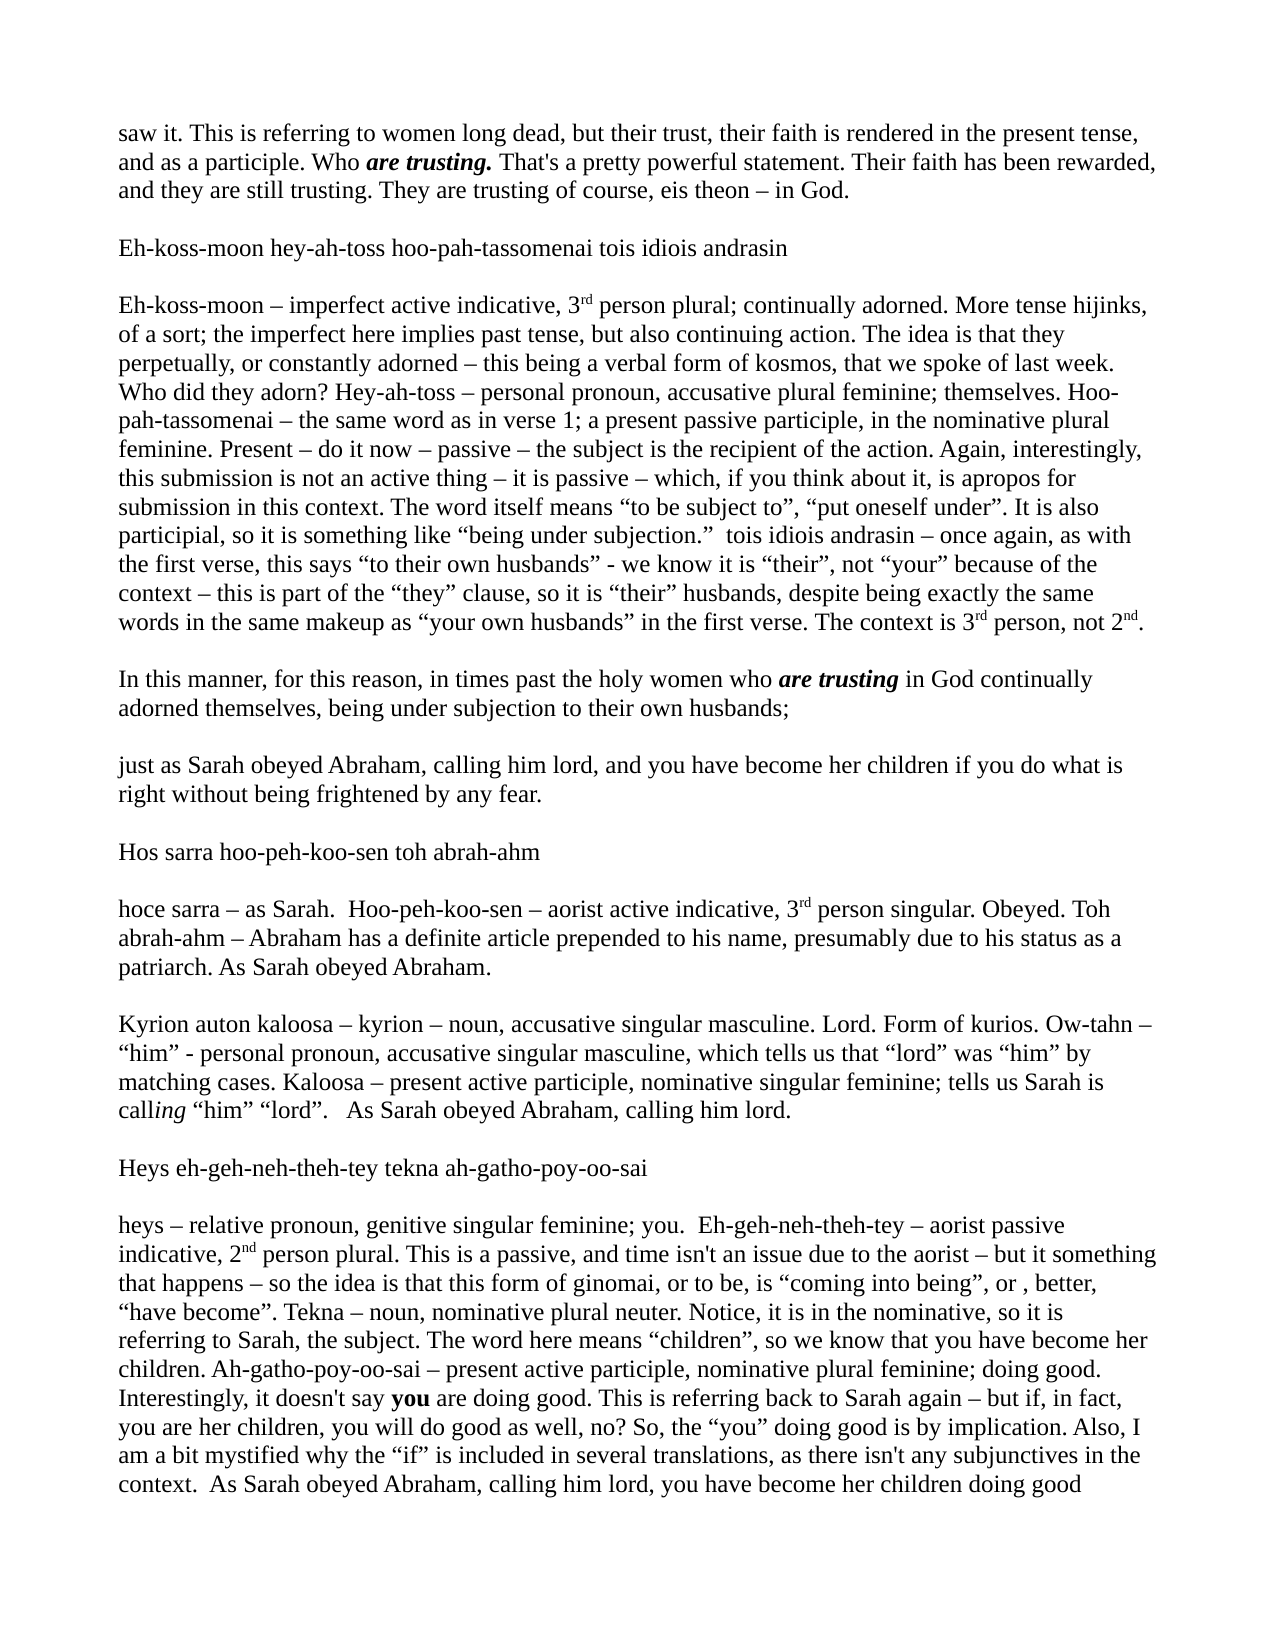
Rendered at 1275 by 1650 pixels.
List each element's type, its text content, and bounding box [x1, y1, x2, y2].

text Kyrion auton kaloosa – kyrion – noun, accusative singular masculine. Lord. Form of kurios. Ow-tahn – “him” - personal pronoun, accusative singular masculine, which tells us that “lord” was “him” by matching cases. Kaloosa – present active participle, nominative singular feminine; tells us Sarah is calling “him” “lord”. As Sarah obeyed Abraham, calling him lord. [118, 1009, 1157, 1124]
text just as Sarah obeyed Abraham, calling him lord, and you have become her children if you do what is right without being frightened by any fear. [118, 751, 1157, 808]
text hoce sarra – as Sarah. Hoo-peh-koo-sen – aorist active indicative, 3rd person singular. Obeyed. Toh abrah-ahm – Abraham has a definite article prepended to his name, presumably due to his status as a patriarch. As Sarah obeyed Abraham. [118, 894, 1157, 981]
text Hos sarra hoo-peh-koo-sen toh abrah-ahm [118, 837, 1157, 866]
text Eh-koss-moon hey-ah-toss hoo-pah-tassomenai tois idiois andrasin [118, 233, 1157, 262]
text Heys eh-geh-neh-theh-tey tekna ah-gatho-poy-oo-sai [118, 1153, 1157, 1182]
text heys – relative pronoun, genitive singular feminine; you. Eh-geh-neh-theh-tey – aorist passive indicative, 2nd person plural. This is a passive, and time isn't an issue due to the aorist – but it something that happens – so the idea is that this form of ginomai, or to be, is “coming into being”, or , better, “have become”. Tekna – noun, nominative plural neuter. Notice, it is in the nominative, so it is referring to Sarah, the subject. The word here means “children”, so we know that you have become her children. Ah-gatho-poy-oo-sai – present active participle, nominative plural feminine; doing good. Interestingly, it doesn't say you are doing good. This is referring back to Sarah again – but if, in fact, you are her children, you will do good as well, no? So, the “you” doing good is by implication. Also, I am a bit mystified why the “if” is included in several translations, as there isn't any subjunctives in the context. As Sarah obeyed Abraham, calling him lord, you have become her children doing good [118, 1211, 1157, 1498]
text In this manner, for this reason, in times past the holy women who are trusting in God continually adorned themselves, being under subjection to their own husbands; [118, 664, 1157, 722]
text Eh-koss-moon – imperfect active indicative, 3rd person plural; continually adorned. More tense hijinks, of a sort; the imperfect here implies past tense, but also continuing action. The idea is that they perpetually, or constantly adorned – this being a verbal form of kosmos, that we spoke of last week. Who did they adorn? Hey-ah-toss – personal pronoun, accusative plural feminine; themselves. Hoo-pah-tassomenai – the same word as in verse 1; a present passive participle, in the nominative plural feminine. Present – do it now – passive – the subject is the recipient of the action. Again, interestingly, this submission is not an active thing – it is passive – which, if you think about it, is apropos for submission in this context. The word itself means “to be subject to”, “put oneself under”. It is also participial, so it is something like “being under subjection.” tois idiois andrasin – once again, as with the first verse, this says “to their own husbands” - we know it is “their”, not “your” because of the context – this is part of the “they” clause, so it is “their” husbands, despite being exactly the same words in the same makeup as “your own husbands” in the first verse. The context is 3rd person, not 2nd. [118, 291, 1157, 636]
text saw it. This is referring to women long dead, but their trust, their faith is rendered in the present tense, and as a participle. Who are trusting. That's a pretty powerful statement. Their faith has been rewarded, and they are still trusting. They are trusting of course, eis theon – in God. [118, 118, 1157, 204]
